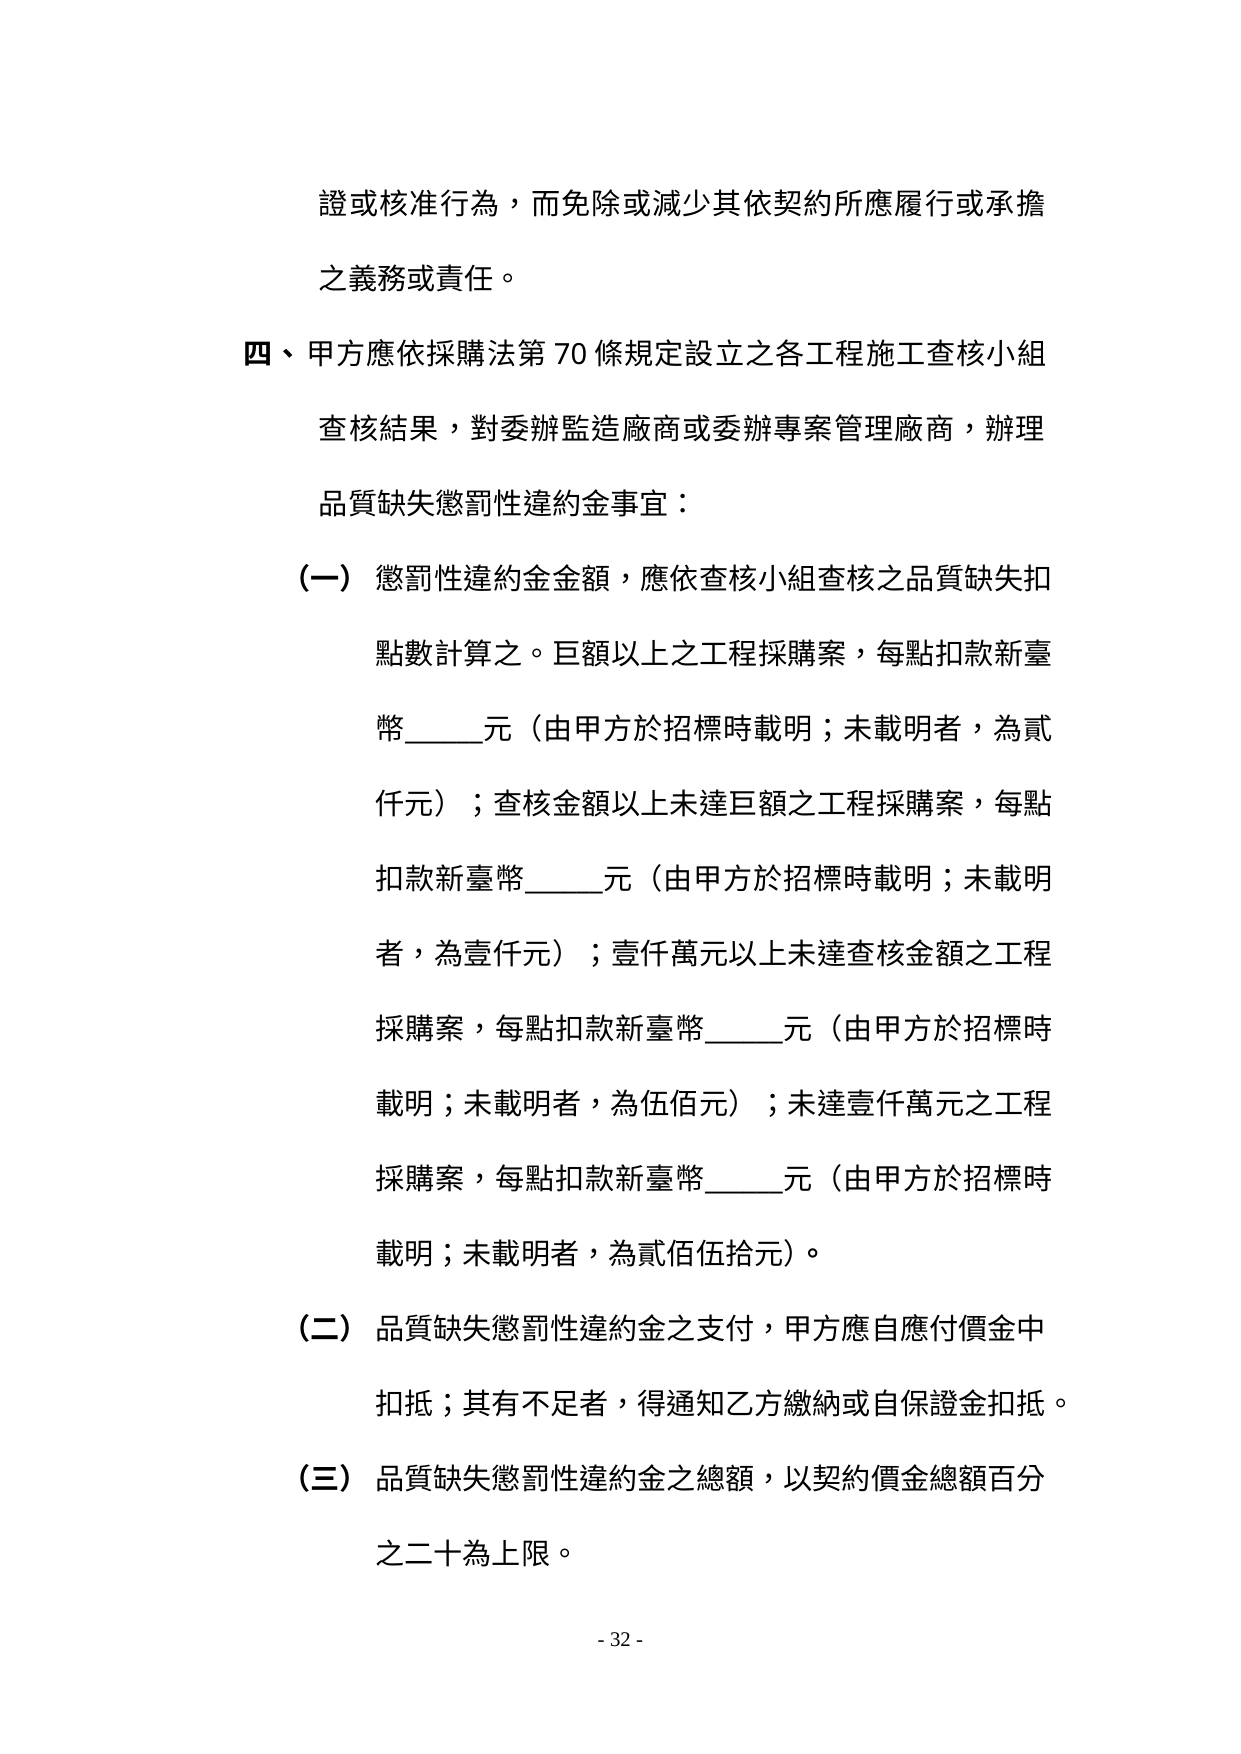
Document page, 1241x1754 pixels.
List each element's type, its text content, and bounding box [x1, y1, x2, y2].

list 品質缺失懲罰性違約金之總額，以契約價金總額百分之二十為上限。 [281, 1439, 1053, 1589]
list 懲罰性違約金金額，應依查核小組查核之品質缺失扣點數計算之。巨額以上之工程採購案，每點扣款新臺幣______元（由甲方於招標時載明；未載明者，為貳仟元）；查核金額以上未達巨額之工程採購案，每點扣款新臺幣______元（由甲方於招標時載明；未載明者，為壹仟元）；壹仟萬元以上未達查核金額之工程採購案，每點扣款新臺幣______元（由甲方於招標時載明；未載明者，為伍佰元）；未達壹仟萬元之工程採購案，每點扣款新臺幣______元（由甲方於招標時載明；未載明者，為貳佰伍拾元）。 [281, 539, 1053, 1289]
list 品質缺失懲罰性違約金之支付，甲方應自應付價金中扣抵；其有不足者，得通知乙方繳納或自保證金扣抵。 [281, 1289, 1053, 1439]
list 證或核准行為，而免除或減少其依契約所應履行或承擔之義務或責任。 [244, 164, 1047, 314]
list 甲方應依採購法第70條規定設立之各工程施工查核小組查核結果，對委辦監造廠商或委辦專案管理廠商，辦理品質缺失懲罰性違約金事宜： [244, 314, 1047, 539]
